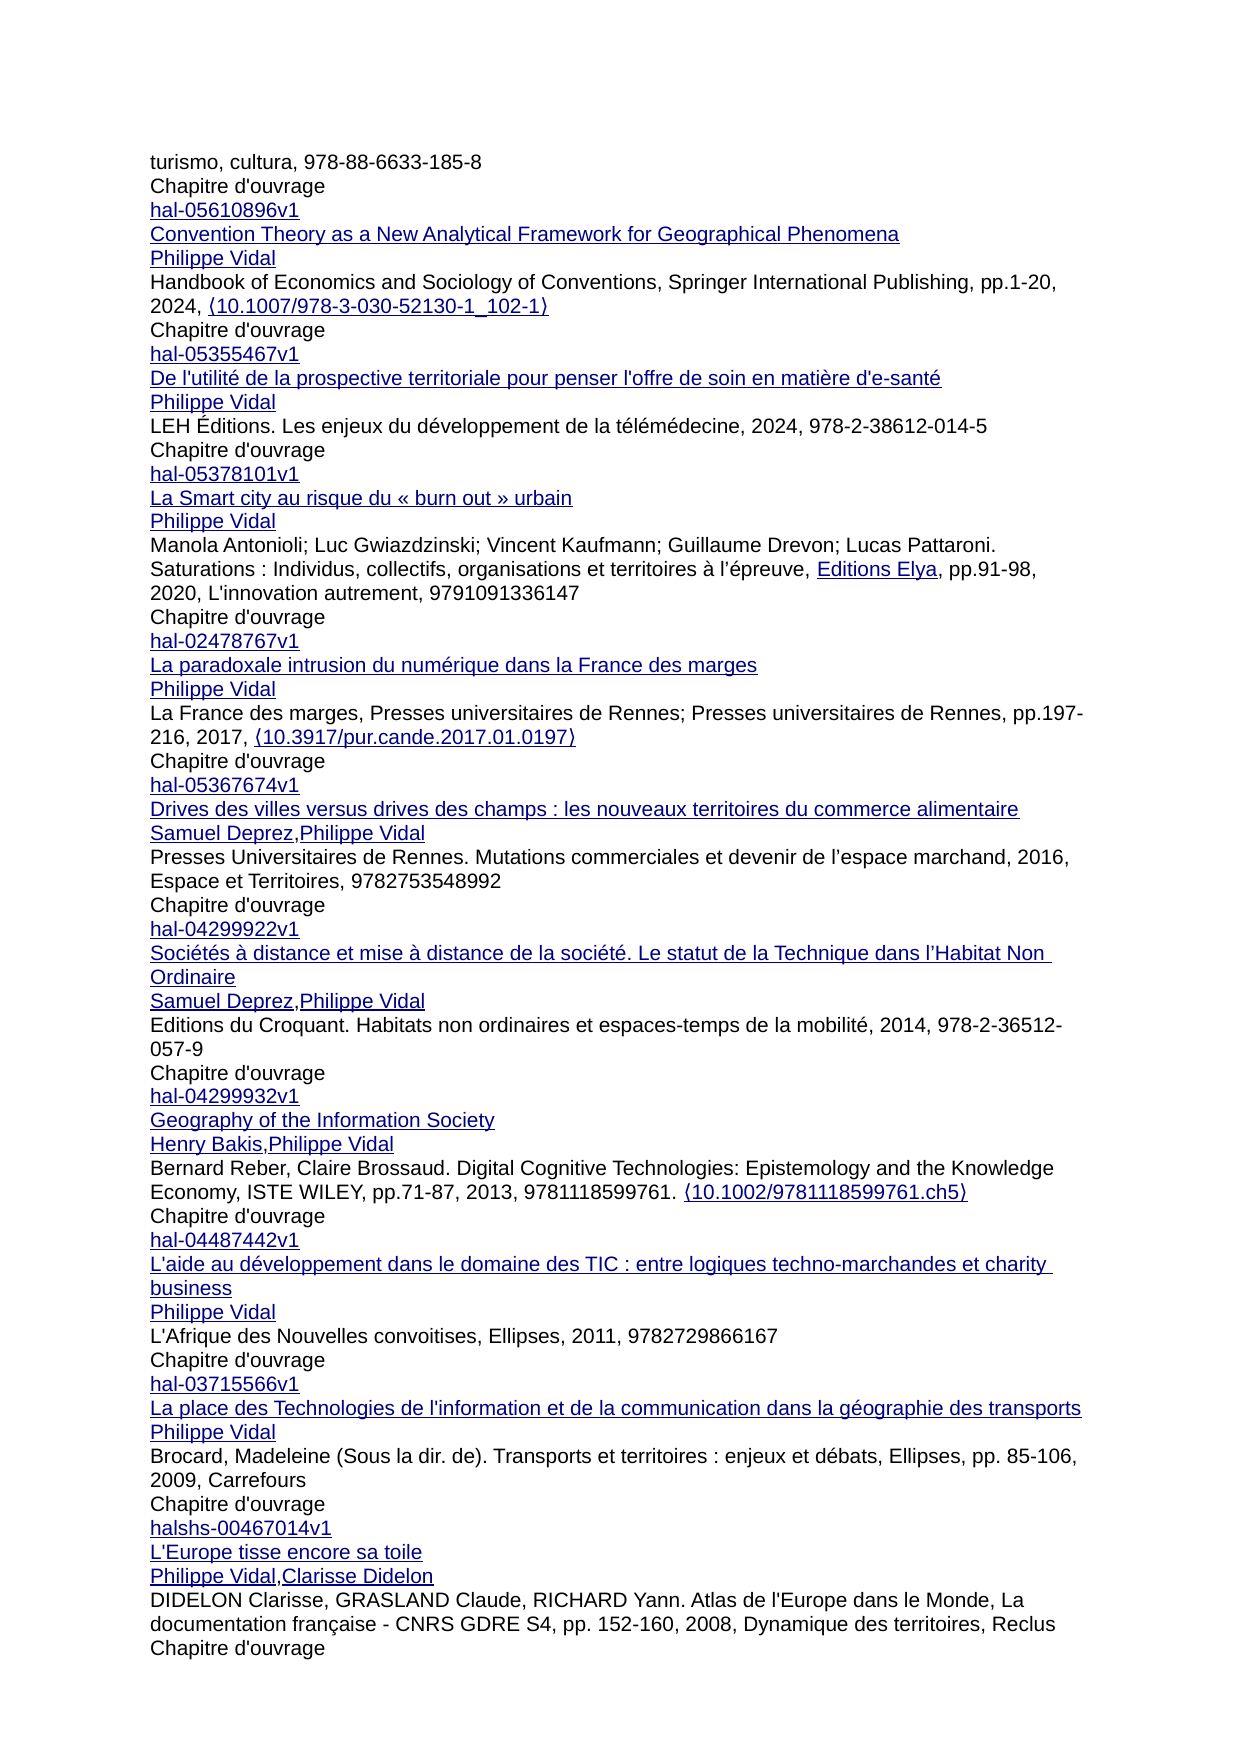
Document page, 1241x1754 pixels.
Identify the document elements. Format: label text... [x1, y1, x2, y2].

table_cell La paradoxale intrusion du numérique dans la France des marges Philippe Vidal La France des marges, Presses universitaires de Rennes; Presses universitaires de Rennes, pp.197-216, 2017, ⟨10.3917/pur.cande.2017.01.0197⟩ Chapitre d'ouvrage hal-05367674v1 [150, 653, 1090, 797]
table_cell De l'utilité de la prospective territoriale pour penser l'offre de soin en matière d'e-santé Philippe Vidal LEH Éditions. Les enjeux du développement de la télémédecine, 2024, 978-2-38612-014-5 Chapitre d'ouvrage hal-05378101v1 [150, 366, 1090, 485]
table_cell La place des Technologies de l'information et de la communication dans la géographie des transports Philippe Vidal Brocard, Madeleine (Sous la dir. de). Transports et territoires : enjeux et débats, Ellipses, pp. 85-106, 2009, Carrefours Chapitre d'ouvrage halshs-00467014v1 [150, 1396, 1090, 1539]
table_cell L'aide au développement dans le domaine des TIC : entre logiques techno-marchandes et charity business Philippe Vidal L'Afrique des Nouvelles convoitises, Ellipses, 2011, 9782729866167 Chapitre d'ouvrage hal-03715566v1 [150, 1252, 1090, 1396]
table_cell Geography of the Information Society Henry Bakis,Philippe Vidal Bernard Reber, Claire Brossaud. Digital Cognitive Technologies: Epistemology and the Knowledge Economy, ISTE WILEY, pp.71-87, 2013, 9781118599761. ⟨10.1002/9781118599761.ch5⟩ Chapitre d'ouvrage hal-04487442v1 [150, 1108, 1090, 1252]
table_cell Sociétés à distance et mise à distance de la société. Le statut de la Technique dans l’Habitat Non Ordinaire Samuel Deprez,Philippe Vidal Editions du Croquant. Habitats non ordinaires et espaces-temps de la mobilité, 2014, 978-2-36512-057-9 Chapitre d'ouvrage hal-04299932v1 [150, 941, 1090, 1108]
table_cell L'Europe tisse encore sa toile Philippe Vidal,Clarisse Didelon DIDELON Clarisse, GRASLAND Claude, RICHARD Yann. Atlas de l'Europe dans le Monde, La documentation française - CNRS GDRE S4, pp. 152-160, 2008, Dynamique des territoires, Reclus Chapitre d'ouvrage [150, 1540, 1090, 1659]
table_header turismo, cultura, 978-88-6633-185-8 Chapitre d'ouvrage hal-05610896v1 [150, 150, 1090, 222]
table_cell La Smart city au risque du « burn out » urbain Philippe Vidal Manola Antonioli; Luc Gwiazdzinski; Vincent Kaufmann; Guillaume Drevon; Lucas Pattaroni. Saturations : Individus, collectifs, organisations et territoires à l’épreuve, Editions Elya, pp.91-98, 2020, L'innovation autrement, 9791091336147 Chapitre d'ouvrage hal-02478767v1 [150, 485, 1090, 653]
table_cell Drives des villes versus drives des champs : les nouveaux territoires du commerce alimentaire Samuel Deprez,Philippe Vidal Presses Universitaires de Rennes. Mutations commerciales et devenir de l’espace marchand, 2016, Espace et Territoires, 9782753548992 Chapitre d'ouvrage hal-04299922v1 [150, 797, 1090, 941]
table_cell Convention Theory as a New Analytical Framework for Geographical Phenomena Philippe Vidal Handbook of Economics and Sociology of Conventions, Springer International Publishing, pp.1-20, 2024, ⟨10.1007/978-3-030-52130-1_102-1⟩ Chapitre d'ouvrage hal-05355467v1 [150, 222, 1090, 366]
